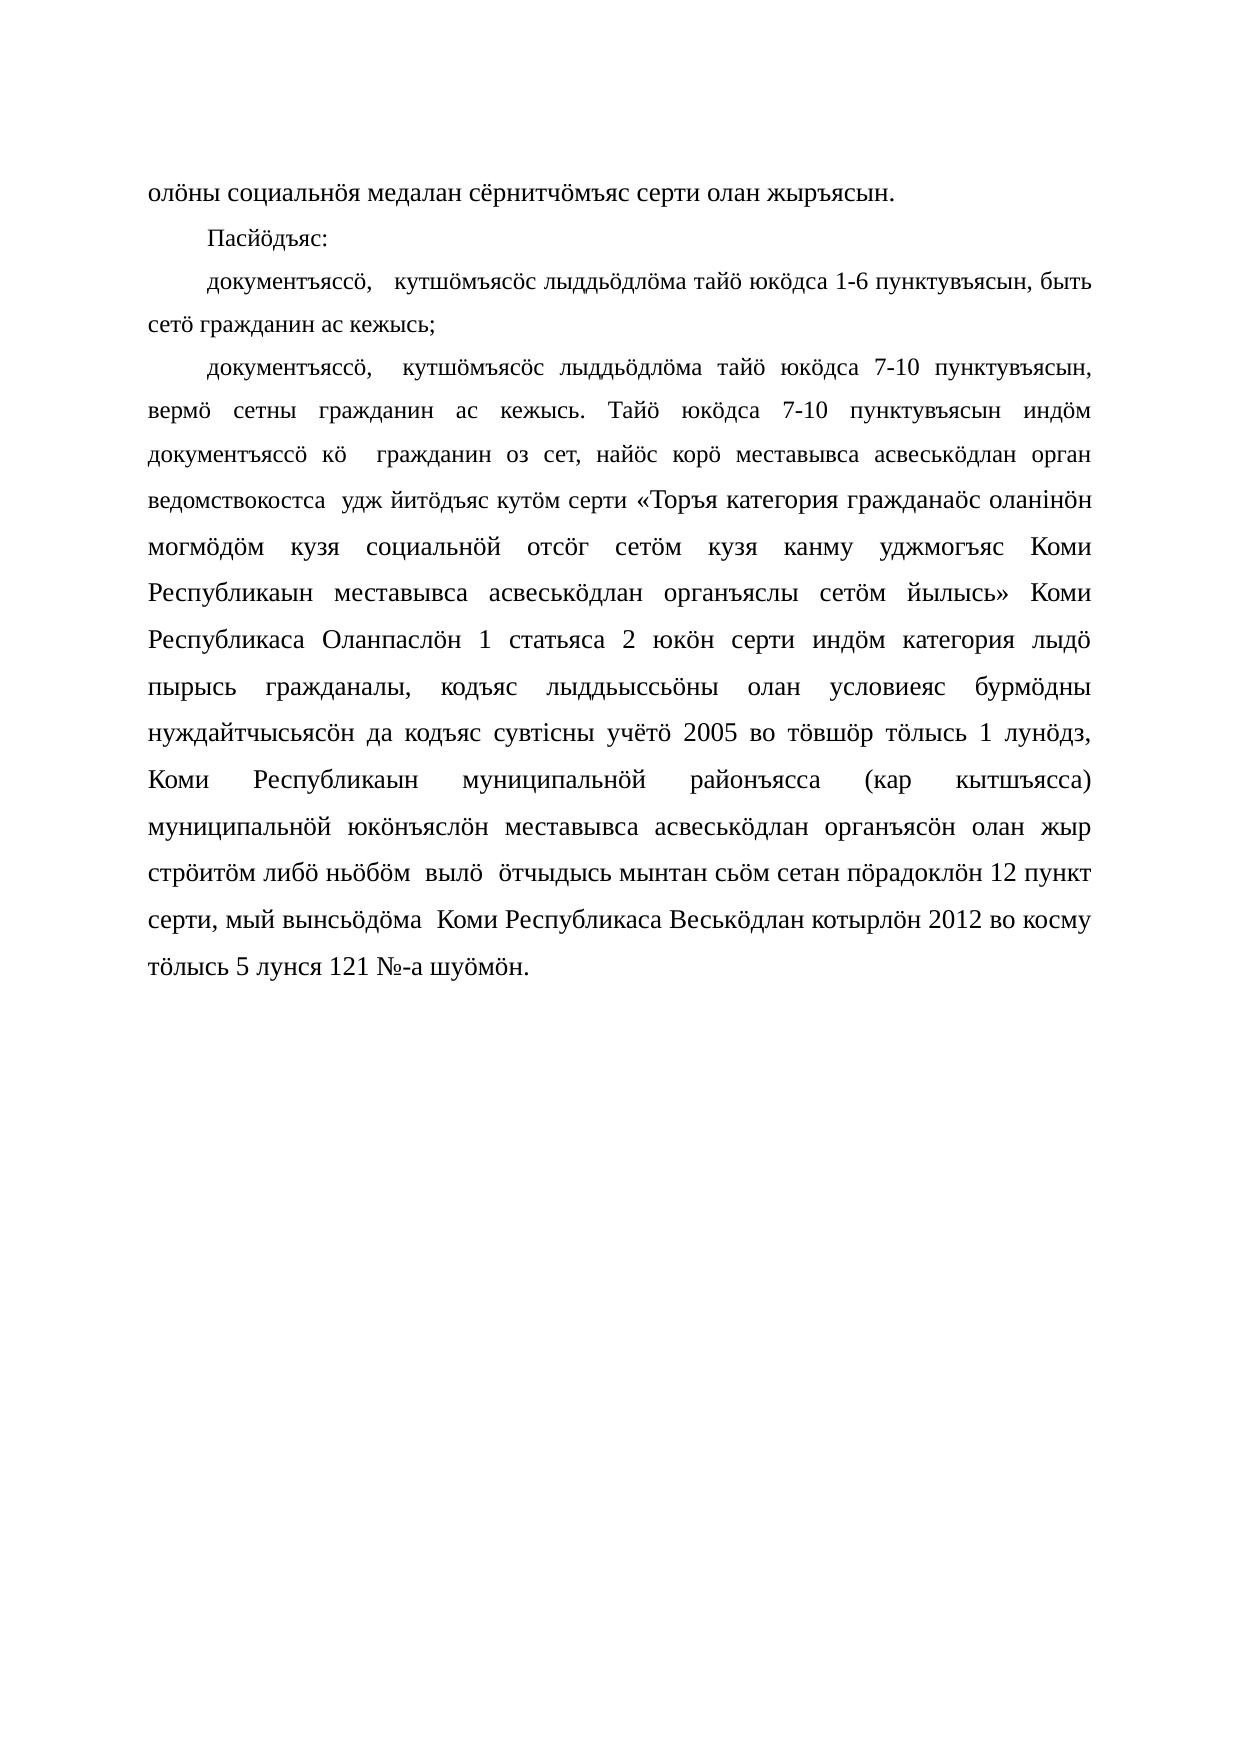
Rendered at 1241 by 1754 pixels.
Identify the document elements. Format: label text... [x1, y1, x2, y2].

text документъяссӧ, кутшӧмъясӧс лыддьӧдлӧма тайӧ юкӧдса 1-6 пунктувъясын, быть сетӧ гражданин ас кежысь; [148, 266, 1092, 338]
text олöны социальнöя медалан сёрнитчöмъяс серти олан жыръясын. [148, 176, 1092, 208]
text документъяссӧ, кутшӧмъясӧс лыддьӧдлӧма тайӧ юкӧдса 7-10 пунктувъясын, вермӧ сетны гражданин ас кежысь. Тайӧ юкӧдса 7-10 пунктувъясын индӧм документъяссӧ кӧ гражданин оз сет, найӧс корӧ меставывса асвеськӧдлан орган ведомствокостса удж йитӧдъяс кутӧм серти «Торъя категория гражданаöс оланiнöн могмöдöм кузя социальнöй отсöг сетöм кузя канму уджмогъяс Коми Республикаын меставывса асвеськöдлан органъяслы сетӧм йылысь» Коми Республикаса Оланпаслӧн 1 статьяса 2 юкӧн серти индӧм категория лыдӧ пырысь гражданалы, кодъяс лыддьыссьӧны олан условиеяс бурмӧдны нуждайтчысьясӧн да кодъяс сувтісны учётӧ 2005 во тӧвшӧр тӧлысь 1 лунӧдз, Коми Республикаын муниципальнӧй районъясса (кар кытшъясса) муниципальнӧй юкӧнъяслӧн меставывса асвеськӧдлан органъясӧн олан жыр стрӧитӧм либӧ ньӧбӧм вылӧ öтчыдысь мынтан сьöм сетан пӧрадоклӧн 12 пункт серти, мый вынсьӧдӧма Коми Республикаса Веськӧдлан котырлӧн 2012 во косму тӧлысь 5 лунся 121 №-а шуӧмӧн. [148, 352, 1092, 981]
text Пасйӧдъяс: [148, 223, 1092, 252]
